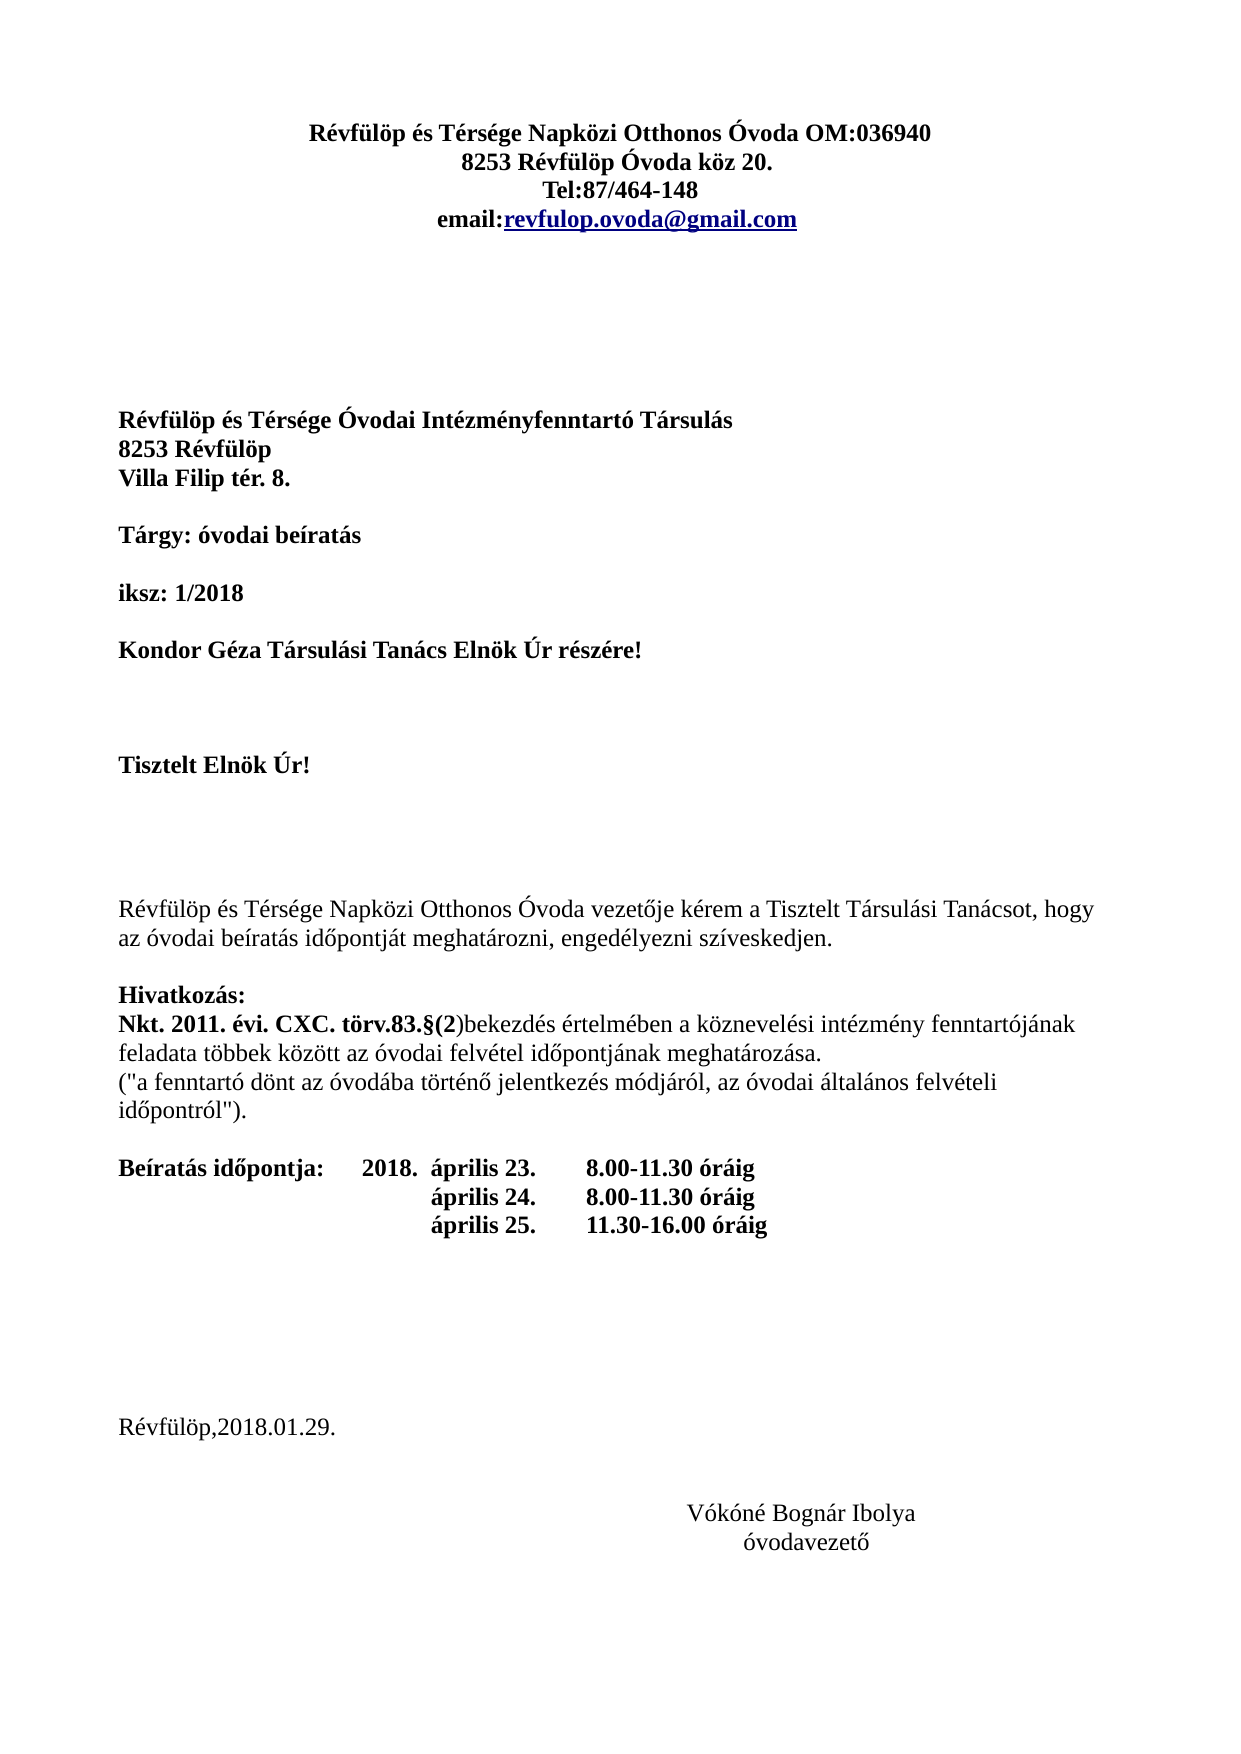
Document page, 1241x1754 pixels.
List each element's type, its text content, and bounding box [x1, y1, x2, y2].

text 8253 Révfülöp Óvoda köz 20. [118, 147, 1122, 176]
text Vókóné Bognár Ibolya [118, 1498, 1122, 1527]
text Tel:87/464-148 [118, 176, 1122, 204]
text Beíratás időpontja: 2018. április 23. 8.00-11.30 óráig [118, 1153, 1122, 1182]
text iksz: 1/2018 [118, 578, 1122, 607]
text ("a fenntartó dönt az óvodába történő jelentkezés módjáról, az óvodai általános felvételi időpontról"). [118, 1067, 1122, 1124]
text Tisztelt Elnök Úr! [118, 751, 1122, 779]
text április 24. 8.00-11.30 óráig [118, 1182, 1122, 1211]
text Kondor Géza Társulási Tanács Elnök Úr részére! [118, 636, 1122, 664]
text Révfülöp,2018.01.29. [118, 1412, 1122, 1441]
text Révfülöp és Térsége Óvodai Intézményfenntartó Társulás [118, 406, 1122, 434]
text Révfülöp és Térsége Napközi Otthonos Óvoda OM:036940 [118, 118, 1122, 147]
text email:revfulop.ovoda@gmail.com [118, 204, 1122, 233]
text Hivatkozás: [118, 981, 1122, 1009]
text Nkt. 2011. évi. CXC. törv.83.§(2)bekezdés értelmében a köznevelési intézmény fenntartójának feladata többek között az óvodai felvétel időpontjának meghatározása. [118, 1009, 1122, 1067]
text Villa Filip tér. 8. [118, 463, 1122, 492]
text április 25. 11.30-16.00 óráig [118, 1211, 1122, 1239]
text óvodavezető [118, 1527, 1122, 1556]
text Révfülöp és Térsége Napközi Otthonos Óvoda vezetője kérem a Tisztelt Társulási Tanácsot, hogy az óvodai beíratás időpontját meghatározni, engedélyezni szíveskedjen. [118, 894, 1122, 952]
text 8253 Révfülöp [118, 434, 1122, 463]
text Tárgy: óvodai beíratás [118, 521, 1122, 549]
